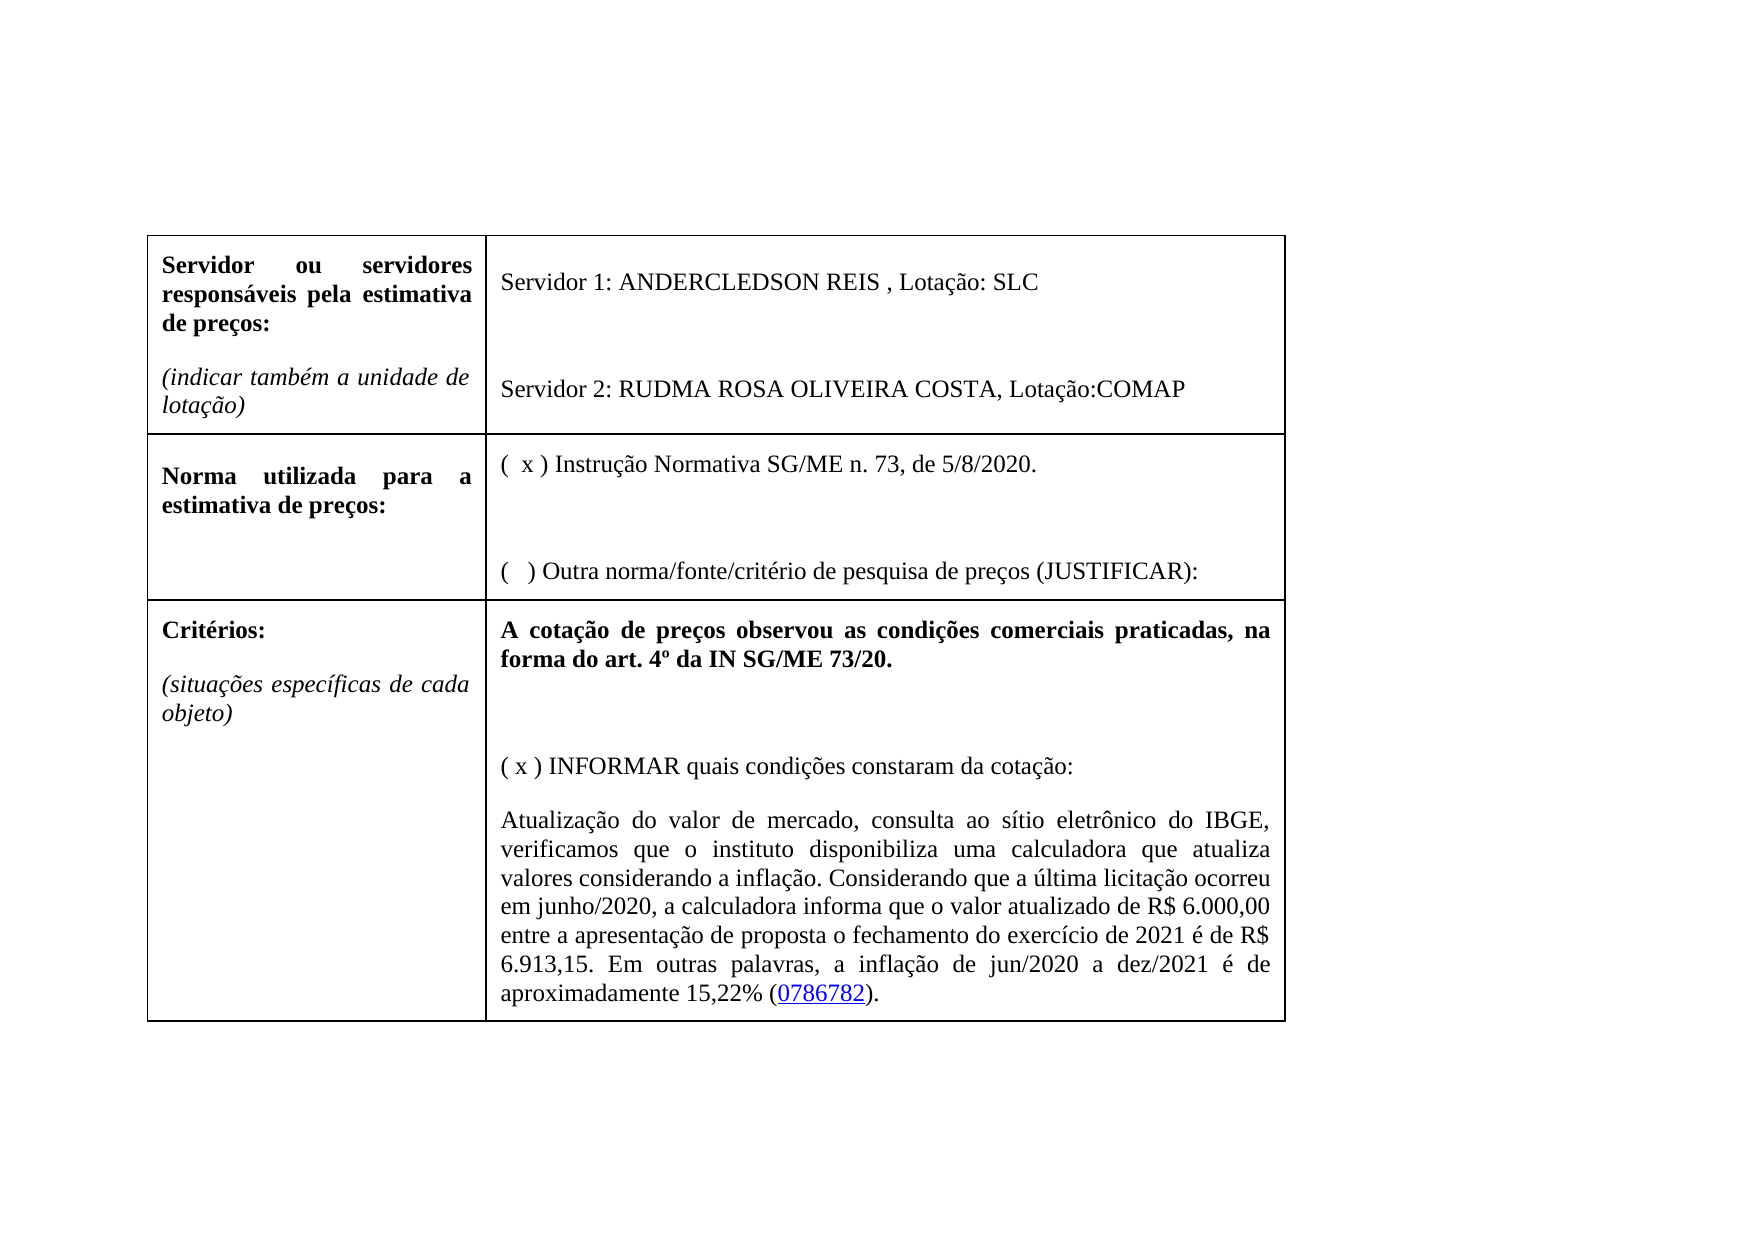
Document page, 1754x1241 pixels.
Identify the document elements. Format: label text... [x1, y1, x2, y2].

table_cell Critérios: (situações específicas de cada objeto) [148, 601, 485, 1020]
table_cell Servidor ou servidores responsáveis pela estimativa de preços: (indicar também a unidade de lotação) [148, 236, 485, 433]
table_cell Servidor 1: ANDERCLEDSON REIS , Lotação: SLC Servidor 2: RUDMA ROSA OLIVEIRA COSTA, Lotação:COMAP [487, 236, 1284, 433]
table_cell ( x ) Instrução Normativa SG/ME n. 73, de 5/8/2020. ( ) Outra norma/fonte/critério de pesquisa de preços (JUSTIFICAR): [487, 435, 1284, 599]
table_cell Norma utilizada para a estimativa de preços: [148, 435, 485, 599]
table_cell A cotação de preços observou as condições comerciais praticadas, na forma do art. 4º da IN SG/ME 73/20. ( x ) INFORMAR quais condições constaram da cotação: Atualização do valor de mercado, consulta ao sítio eletrônico do IBGE, verificamos que o instituto disponibiliza uma calculadora que atualiza valores considerando a inflação. Considerando que a última licitação ocorreu em junho/2020, a calculadora informa que o valor atualizado de R$ 6.000,00 entre a apresentação de proposta o fechamento do exercício de 2021 é de R$ 6.913,15. Em outras palavras, a inflação de jun/2020 a dez/2021 é de aproximadamente 15,22% (0786782). [487, 601, 1284, 1020]
